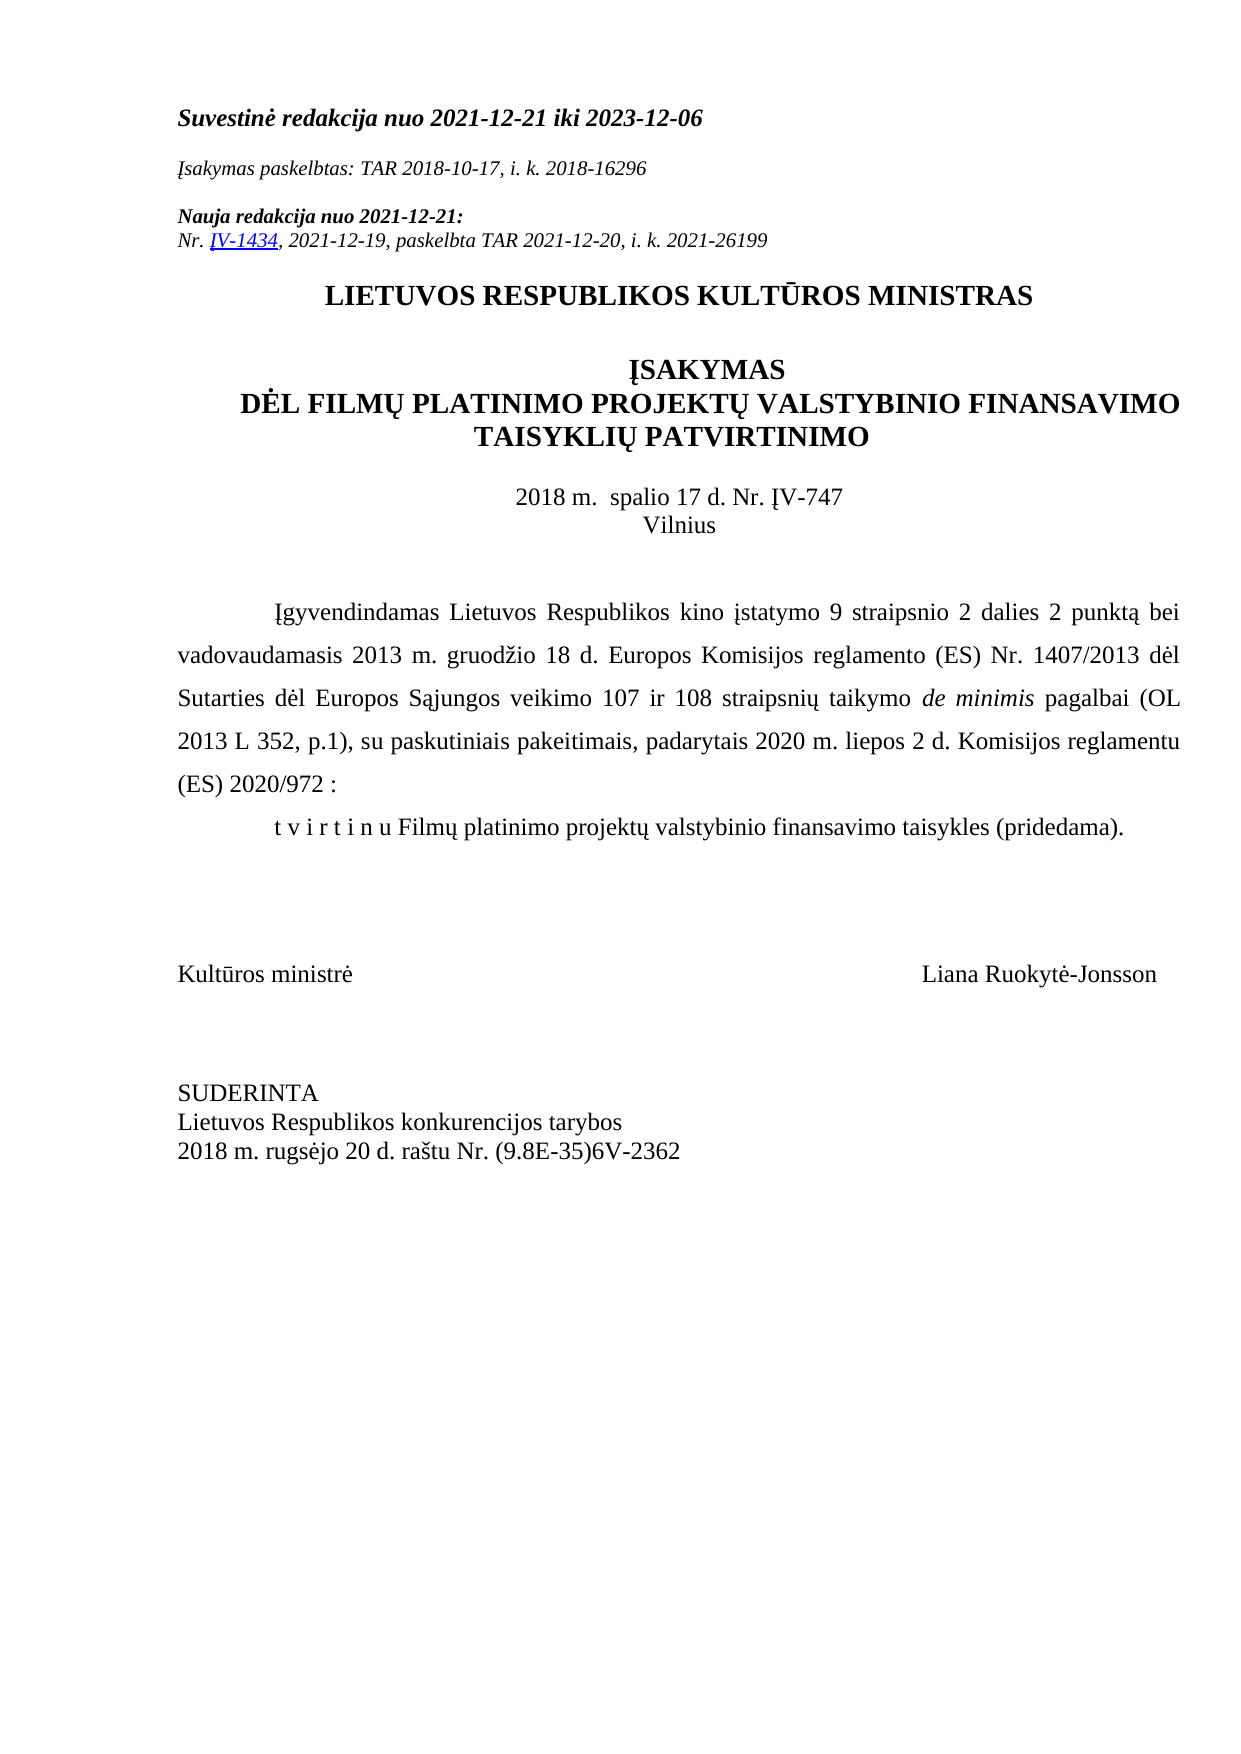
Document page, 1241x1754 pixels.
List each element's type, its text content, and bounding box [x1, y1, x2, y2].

text ĮSAKYMAS [162, 352, 1181, 386]
text LIETUVOS RESPUBLIKOS KULTŪROS MINISTRAS [177, 278, 1181, 312]
text Suvestinė redakcija nuo 2021-12-21 iki 2023-12-06 [177, 103, 1181, 131]
text Nr. ĮV-1434, 2021-12-19, paskelbta TAR 2021-12-20, i. k. 2021-26199 [177, 228, 1181, 252]
text Įgyvendindamas Lietuvos Respublikos kino įstatymo 9 straipsnio 2 dalies 2 punktą bei vadovaudamasis 2013 m. gruodžio 18 d. Europos Komisijos reglamento (ES) Nr. 1407/2013 dėl Sutarties dėl Europos Sąjungos veikimo 107 ir 108 straipsnių taikymo de minimis pagalbai (OL 2013 L 352, p.1), su paskutiniais pakeitimais, padarytais 2020 m. liepos 2 d. Komisijos reglamentu (ES) 2020/972 : [177, 597, 1181, 798]
text 2018 m. rugsėjo 20 d. raštu Nr. (9.8E-35)6V-2362 [177, 1136, 1181, 1164]
text SUDERINTA [177, 1078, 1181, 1107]
text t v i r t i n u Filmų platinimo projektų valstybinio finansavimo taisykles (pridedama). [177, 812, 1181, 841]
text DĖL FILMŲ PLATINIMO PROJEKTŲ VALSTYBINIO FINANSAVIMO TAISYKLIŲ PATVIRTINIMO [162, 386, 1181, 453]
text Vilnius [177, 510, 1181, 539]
text Įsakymas paskelbtas: TAR 2018-10-17, i. k. 2018-16296 [177, 155, 1181, 179]
text Nauja redakcija nuo 2021-12-21: [177, 203, 1181, 228]
text Lietuvos Respublikos konkurencijos tarybos [177, 1107, 1181, 1136]
text 2018 m. spalio 17 d. Nr. ĮV-747 [177, 482, 1181, 510]
text Kultūros ministrė Liana Ruokytė-Jonsson [177, 942, 1181, 992]
